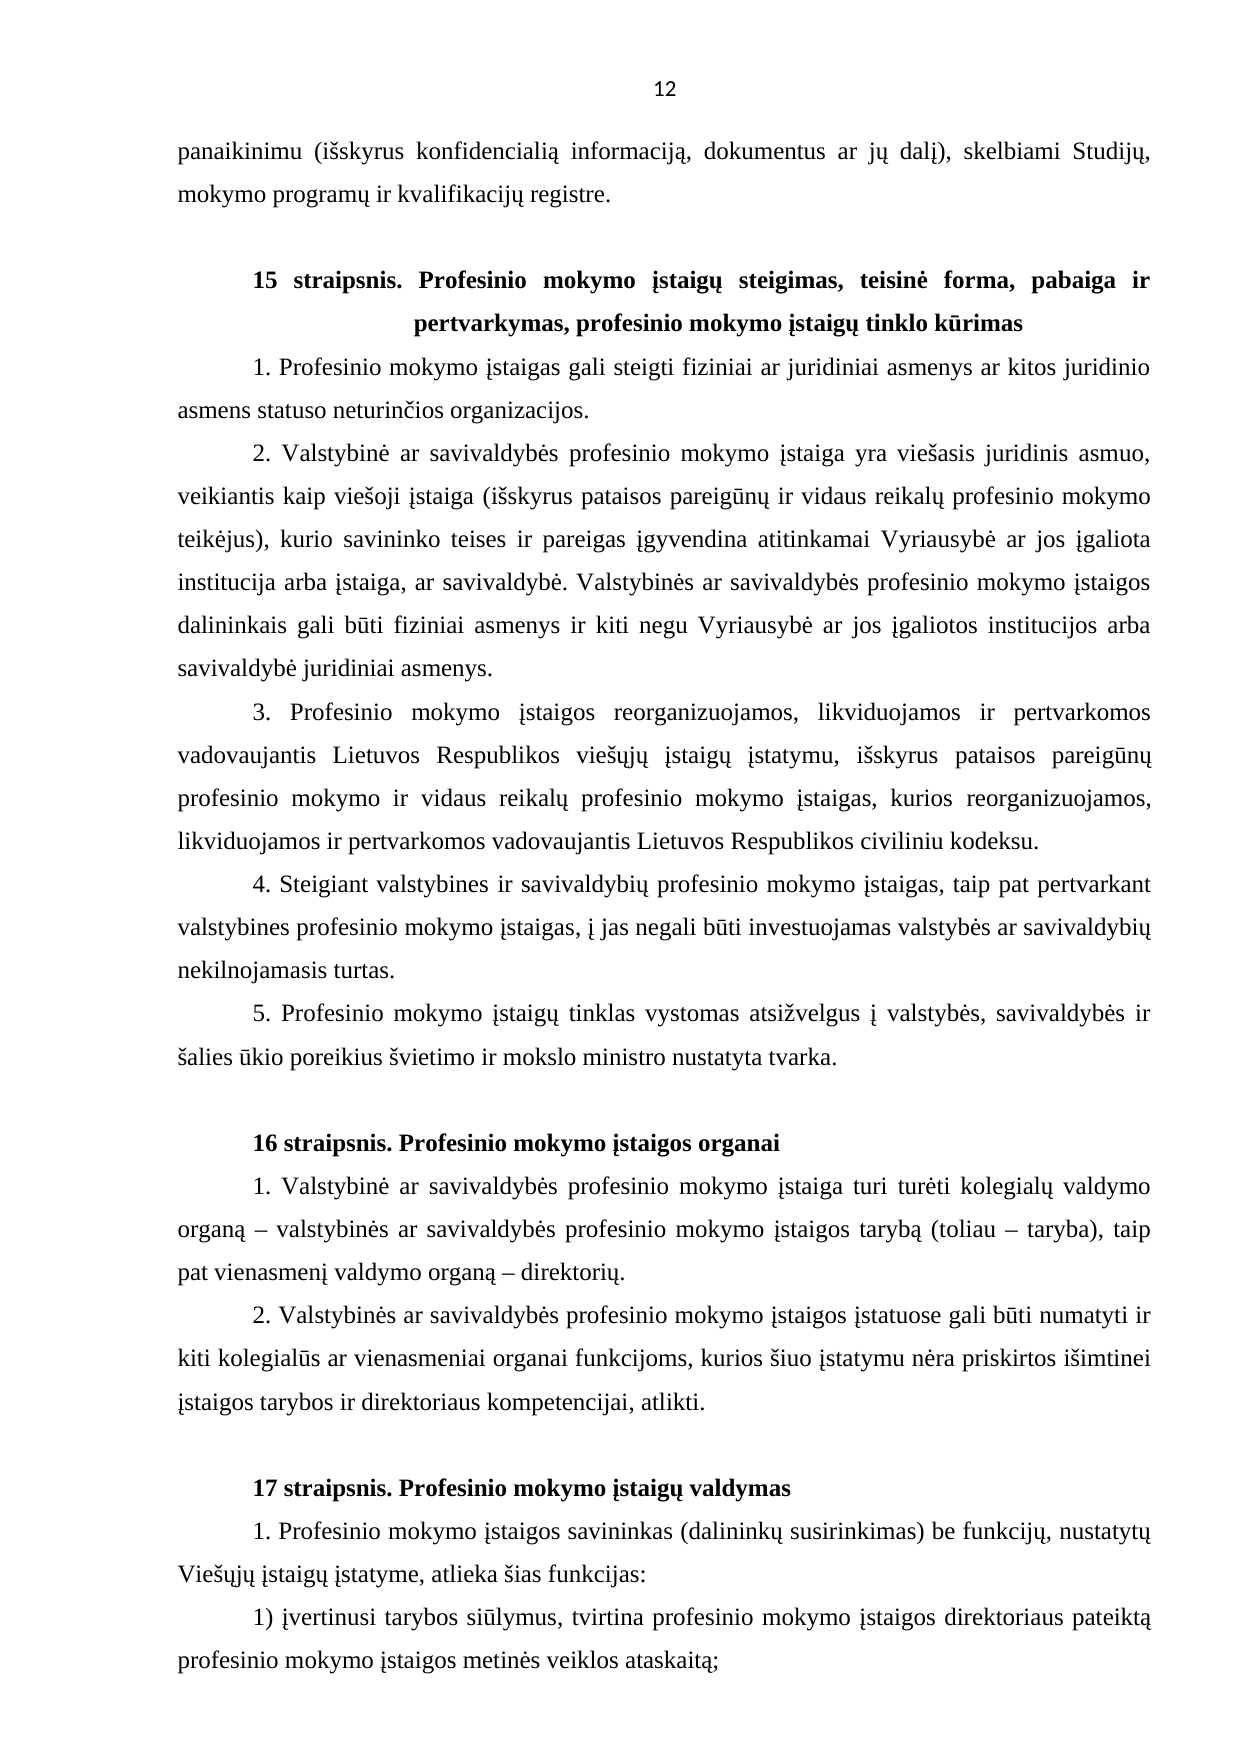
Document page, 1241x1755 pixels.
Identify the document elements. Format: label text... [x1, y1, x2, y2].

text 1. Profesinio mokymo įstaigos savininkas (dalininkų susirinkimas) be funkcijų, nustatytų Viešųjų įstaigų įstatyme, atlieka šias funkcijas: [177, 1516, 1152, 1588]
text 2. Valstybinė ar savivaldybės profesinio mokymo įstaiga yra viešasis juridinis asmuo, veikiantis kaip viešoji įstaiga (išskyrus pataisos pareigūnų ir vidaus reikalų profesinio mokymo teikėjus), kurio savininko teises ir pareigas įgyvendina atitinkamai Vyriausybė ar jos įgaliota institucija arba įstaiga, ar savivaldybė. Valstybinės ar savivaldybės profesinio mokymo įstaigos dalininkais gali būti fiziniai asmenys ir kiti negu Vyriausybė ar jos įgaliotos institucijos arba savivaldybė juridiniai asmenys. [177, 438, 1152, 682]
text 3. Profesinio mokymo įstaigos reorganizuojamos, likviduojamos ir pertvarkomos vadovaujantis Lietuvos Respublikos viešųjų įstaigų įstatymu, išskyrus pataisos pareigūnų profesinio mokymo ir vidaus reikalų profesinio mokymo įstaigas, kurios reorganizuojamos, likviduojamos ir pertvarkomos vadovaujantis Lietuvos Respublikos civiliniu kodeksu. [177, 697, 1152, 855]
text 17 straipsnis. Profesinio mokymo įstaigų valdymas [177, 1473, 1152, 1502]
text 2. Valstybinės ar savivaldybės profesinio mokymo įstaigos įstatuose gali būti numatyti ir kiti kolegialūs ar vienasmeniai organai funkcijoms, kurios šiuo įstatymu nėra priskirtos išimtinei įstaigos tarybos ir direktoriaus kompetencijai, atlikti. [177, 1300, 1152, 1415]
text 4. Steigiant valstybines ir savivaldybių profesinio mokymo įstaigas, taip pat pertvarkant valstybines profesinio mokymo įstaigas, į jas negali būti investuojamas valstybės ar savivaldybių nekilnojamasis turtas. [177, 869, 1152, 984]
text 5. Profesinio mokymo įstaigų tinklas vystomas atsižvelgus į valstybės, savivaldybės ir šalies ūkio poreikius švietimo ir mokslo ministro nustatyta tvarka. [177, 998, 1152, 1070]
text 1. Profesinio mokymo įstaigas gali steigti fiziniai ar juridiniai asmenys ar kitos juridinio asmens statuso neturinčios organizacijos. [177, 352, 1152, 423]
text 1. Valstybinė ar savivaldybės profesinio mokymo įstaiga turi turėti kolegialų valdymo organą – valstybinės ar savivaldybės profesinio mokymo įstaigos tarybą (toliau – taryba), taip pat vienasmenį valdymo organą – direktorių. [177, 1171, 1152, 1286]
text panaikinimu (išskyrus konfidencialią informaciją, dokumentus ar jų dalį), skelbiami Studijų, mokymo programų ir kvalifikacijų registre. [177, 136, 1152, 208]
text 16 straipsnis. Profesinio mokymo įstaigos organai [177, 1128, 1152, 1157]
text 15 straipsnis. Profesinio mokymo įstaigų steigimas, teisinė forma, pabaiga ir pertvarkymas, profesinio mokymo įstaigų tinklo kūrimas [252, 265, 1152, 337]
text 1) įvertinusi tarybos siūlymus, tvirtina profesinio mokymo įstaigos direktoriaus pateiktą profesinio mokymo įstaigos metinės veiklos ataskaitą; [177, 1602, 1152, 1674]
